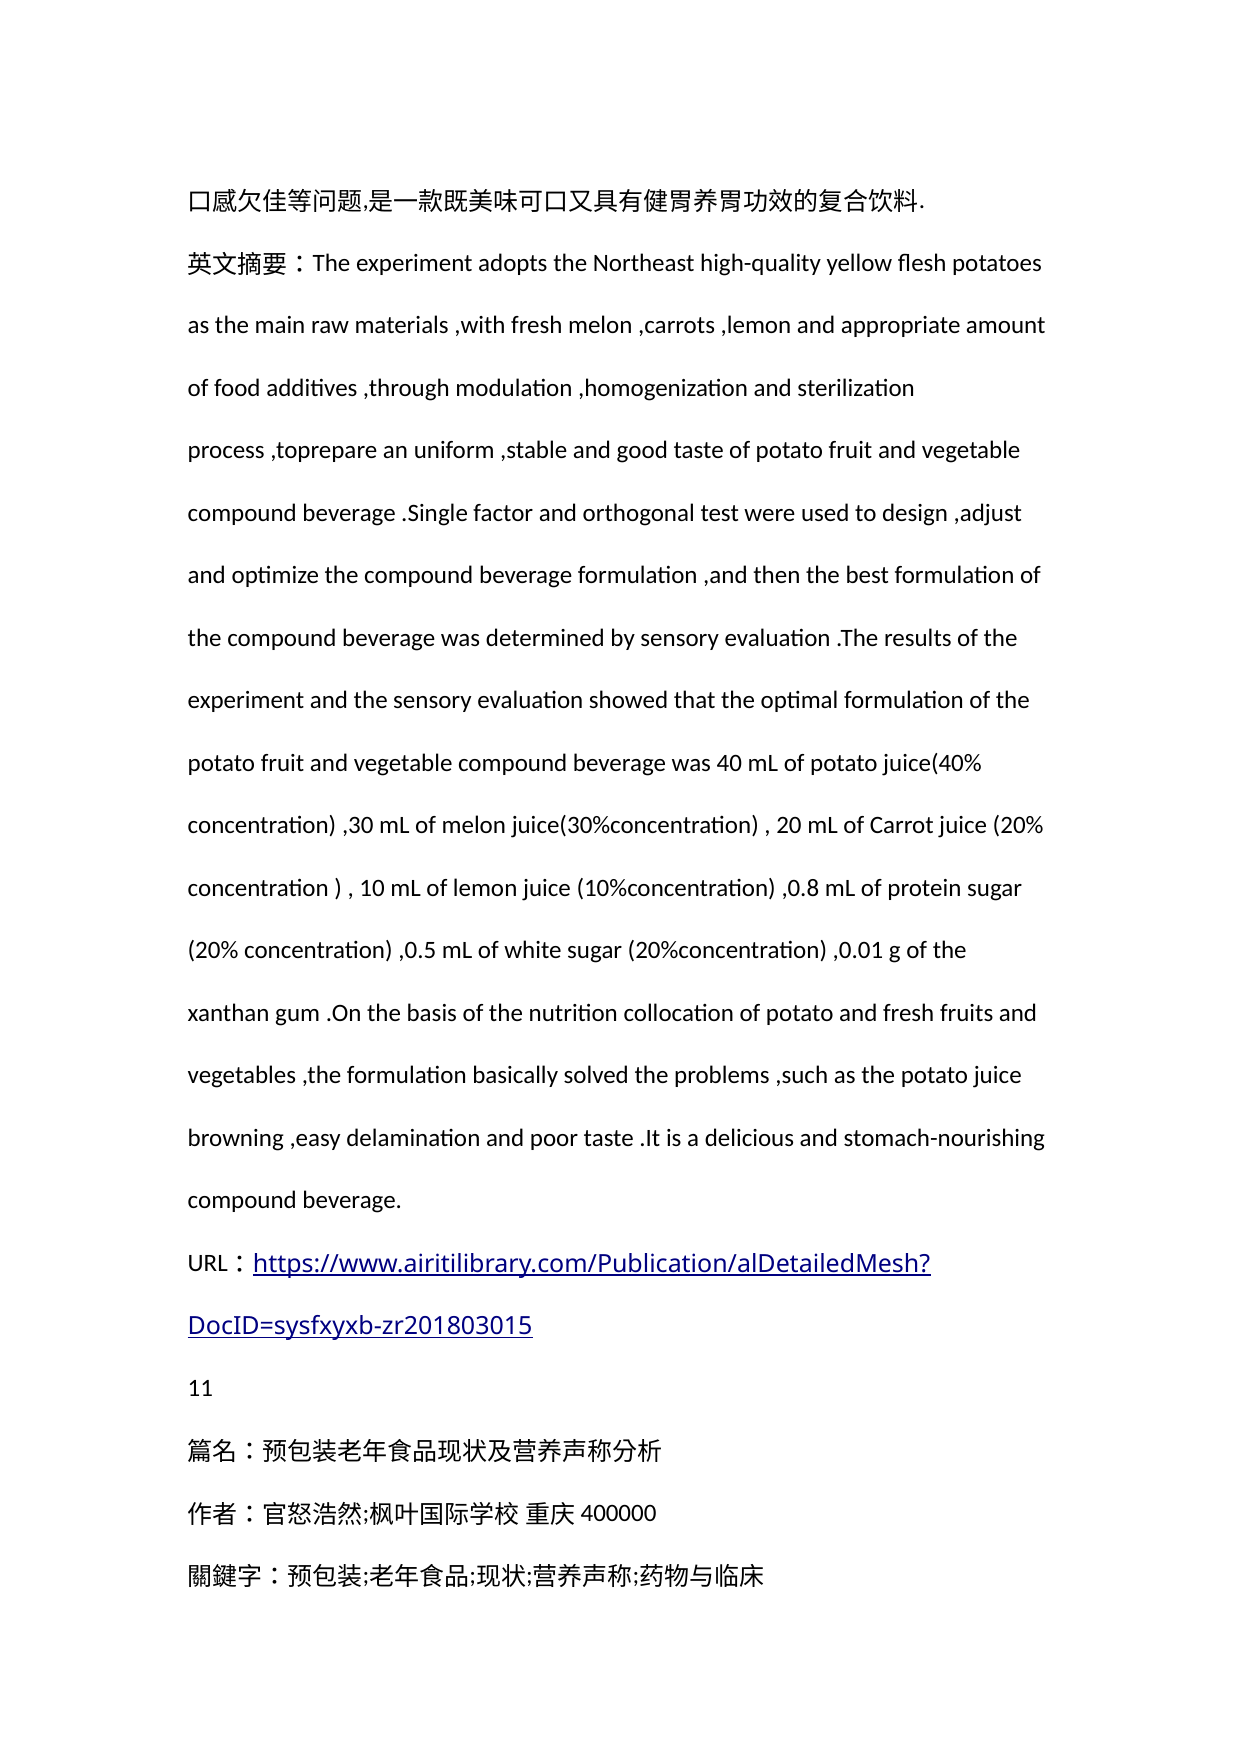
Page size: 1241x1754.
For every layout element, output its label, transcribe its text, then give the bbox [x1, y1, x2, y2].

text 篇名：预包装老年食品现状及营养声称分析 [187, 1408, 1053, 1471]
text 作者：官怒浩然;枫叶国际学校 重庆 400000 [187, 1471, 1053, 1533]
text URL：https://www.airitilibrary.com/Publication/alDetailedMesh?DocID=sysfxyxb-zr201803015 [187, 1221, 1053, 1346]
text 英文摘要：The experiment adopts the Northeast high-quality yellow flesh potatoes as the main raw materials ,with fresh melon ,carrots ,lemon and appropriate amount of food additives ,through modulation ,homogenization and sterilization process ,toprepare an uniform ,stable and good taste of potato fruit and vegetable compound beverage .Single factor and orthogonal test were used to design ,adjust and optimize the compound beverage formulation ,and then the best formulation of the compound beverage was determined by sensory evaluation .The results of the experiment and the sensory evaluation showed that the optimal formulation of the potato fruit and vegetable compound beverage was 40 mL of potato juice(40% concentration) ,30 mL of melon juice(30%concentration) , 20 mL of Carrot juice (20% concentration ) , 10 mL of lemon juice (10%concentration) ,0.8 mL of protein sugar (20% concentration) ,0.5 mL of white sugar (20%concentration) ,0.01 g of the xanthan gum .On the basis of the nutrition collocation of potato and fresh fruits and vegetables ,the formulation basically solved the problems ,such as the potato juice browning ,easy delamination and poor taste .It is a delicious and stomach-nourishing compound beverage. [187, 221, 1053, 1221]
text 中文摘要：采用东北优质黄瓤马铃薯为主要原料,配以哈密瓜、胡萝卜和柠檬等新鲜果蔬,再添加适量食品添加剂,经调制、均质、杀菌等过程加工处理,配制成均匀稳定且口感较好的果蔬复合饮料.试验中采用单因素与正交试验对饮料配方进行设计、调整、优化,然后经感官评价确定饮料的最佳配方.经试验和感官评价结果得出马铃薯果蔬复合饮料的最佳配方为 :浓度40% 的马铃薯汁40 mL ,浓度30% 的哈密瓜汁30 mL ,浓度20% 的胡萝卜汁20 mL ,浓度10% 的柠檬汁10 mL ,浓度20% 的蛋白糖0 .8mL ,浓度20% 的白砂糖0 .5mL和黄原胶0 .01g.该配方在注重马铃薯和新鲜果蔬营养搭配的基础上基本解决了马铃薯汁易褐变、易分层、口感欠佳等问题,是一款既美味可口又具有健胃养胃功效的复合饮料. [187, 158, 1053, 221]
text 關鍵字：预包装;老年食品;现状;营养声称;药物与临床 [187, 1533, 1053, 1596]
text 11 [187, 1346, 1053, 1408]
